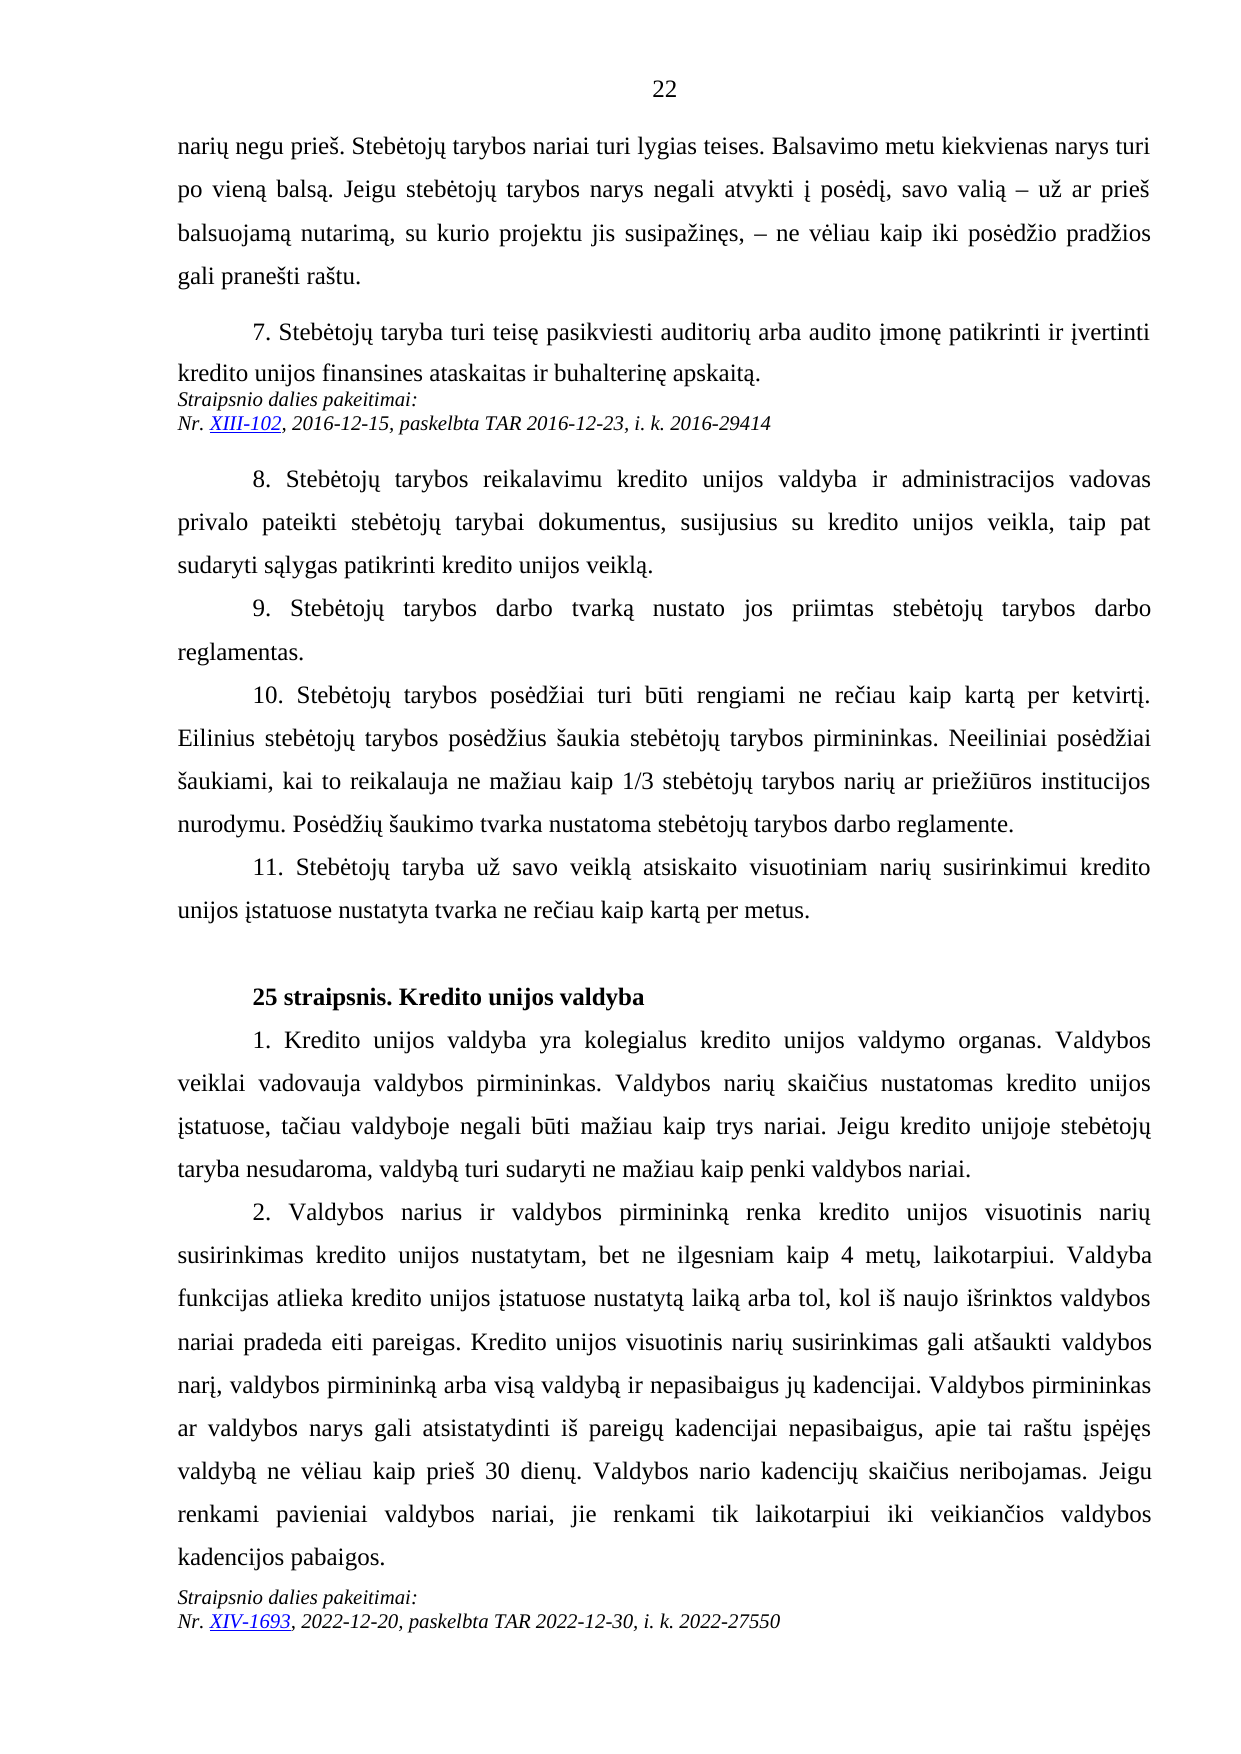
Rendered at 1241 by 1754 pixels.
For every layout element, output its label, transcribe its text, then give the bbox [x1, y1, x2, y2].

text Straipsnio dalies pakeitimai: [177, 387, 1152, 411]
text 2. Valdybos narius ir valdybos pirmininką renka kredito unijos visuotinis narių susirinkimas kredito unijos nustatytam, bet ne ilgesniam kaip 4 metų, laikotarpiui. Valdyba funkcijas atlieka kredito unijos įstatuose nustatytą laiką arba tol, kol iš naujo išrinktos valdybos nariai pradeda eiti pareigas. Kredito unijos visuotinis narių susirinkimas gali atšaukti valdybos narį, valdybos pirmininką arba visą valdybą ir nepasibaigus jų kadencijai. Valdybos pirmininkas ar valdybos narys gali atsistatydinti iš pareigų kadencijai nepasibaigus, apie tai raštu įspėjęs valdybą ne vėliau kaip prieš 30 dienų. Valdybos nario kadencijų skaičius neribojamas. Jeigu renkami pavieniai valdybos nariai, jie renkami tik laikotarpiui iki veikiančios valdybos kadencijos pabaigos. [177, 1197, 1152, 1571]
text narių negu prieš. Stebėtojų tarybos nariai turi lygias teises. Balsavimo metu kiekvienas narys turi po vieną balsą. Jeigu stebėtojų tarybos narys negali atvykti į posėdį, savo valią – už ar prieš balsuojamą nutarimą, su kurio projektu jis susipažinęs, – ne vėliau kaip iki posėdžio pradžios gali pranešti raštu. [177, 131, 1152, 289]
text 9. Stebėtojų tarybos darbo tvarką nustato jos priimtas stebėtojų tarybos darbo reglamentas. [177, 593, 1152, 665]
text Nr. XIII-102, 2016-12-15, paskelbta TAR 2016-12-23, i. k. 2016-29414 [177, 411, 1152, 435]
text 25 straipsnis. Kredito unijos valdyba [177, 982, 1152, 1010]
text Straipsnio dalies pakeitimai: [177, 1585, 1152, 1609]
text 7. Stebėtojų taryba turi teisę pasikviesti auditorių arba audito įmonę patikrinti ir įvertinti kredito unijos finansines ataskaitas ir buhalterinę apskaitą. [177, 304, 1152, 387]
text 10. Stebėtojų tarybos posėdžiai turi būti rengiami ne rečiau kaip kartą per ketvirtį. Eilinius stebėtojų tarybos posėdžius šaukia stebėtojų tarybos pirmininkas. Neeiliniai posėdžiai šaukiami, kai to reikalauja ne mažiau kaip 1/3 stebėtojų tarybos narių ar priežiūros institucijos nurodymu. Posėdžių šaukimo tvarka nustatoma stebėtojų tarybos darbo reglamente. [177, 680, 1152, 838]
text 1. Kredito unijos valdyba yra kolegialus kredito unijos valdymo organas. Valdybos veiklai vadovauja valdybos pirmininkas. Valdybos narių skaičius nustatomas kredito unijos įstatuose, tačiau valdyboje negali būti mažiau kaip trys nariai. Jeigu kredito unijoje stebėtojų taryba nesudaroma, valdybą turi sudaryti ne mažiau kaip penki valdybos nariai. [177, 1025, 1152, 1183]
text 11. Stebėtojų taryba už savo veiklą atsiskaito visuotiniam narių susirinkimui kredito unijos įstatuose nustatyta tvarka ne rečiau kaip kartą per metus. [177, 852, 1152, 924]
text Nr. XIV-1693, 2022-12-20, paskelbta TAR 2022-12-30, i. k. 2022-27550 [177, 1609, 1152, 1633]
text 8. Stebėtojų tarybos reikalavimu kredito unijos valdyba ir administracijos vadovas privalo pateikti stebėtojų tarybai dokumentus, susijusius su kredito unijos veikla, taip pat sudaryti sąlygas patikrinti kredito unijos veiklą. [177, 464, 1152, 579]
